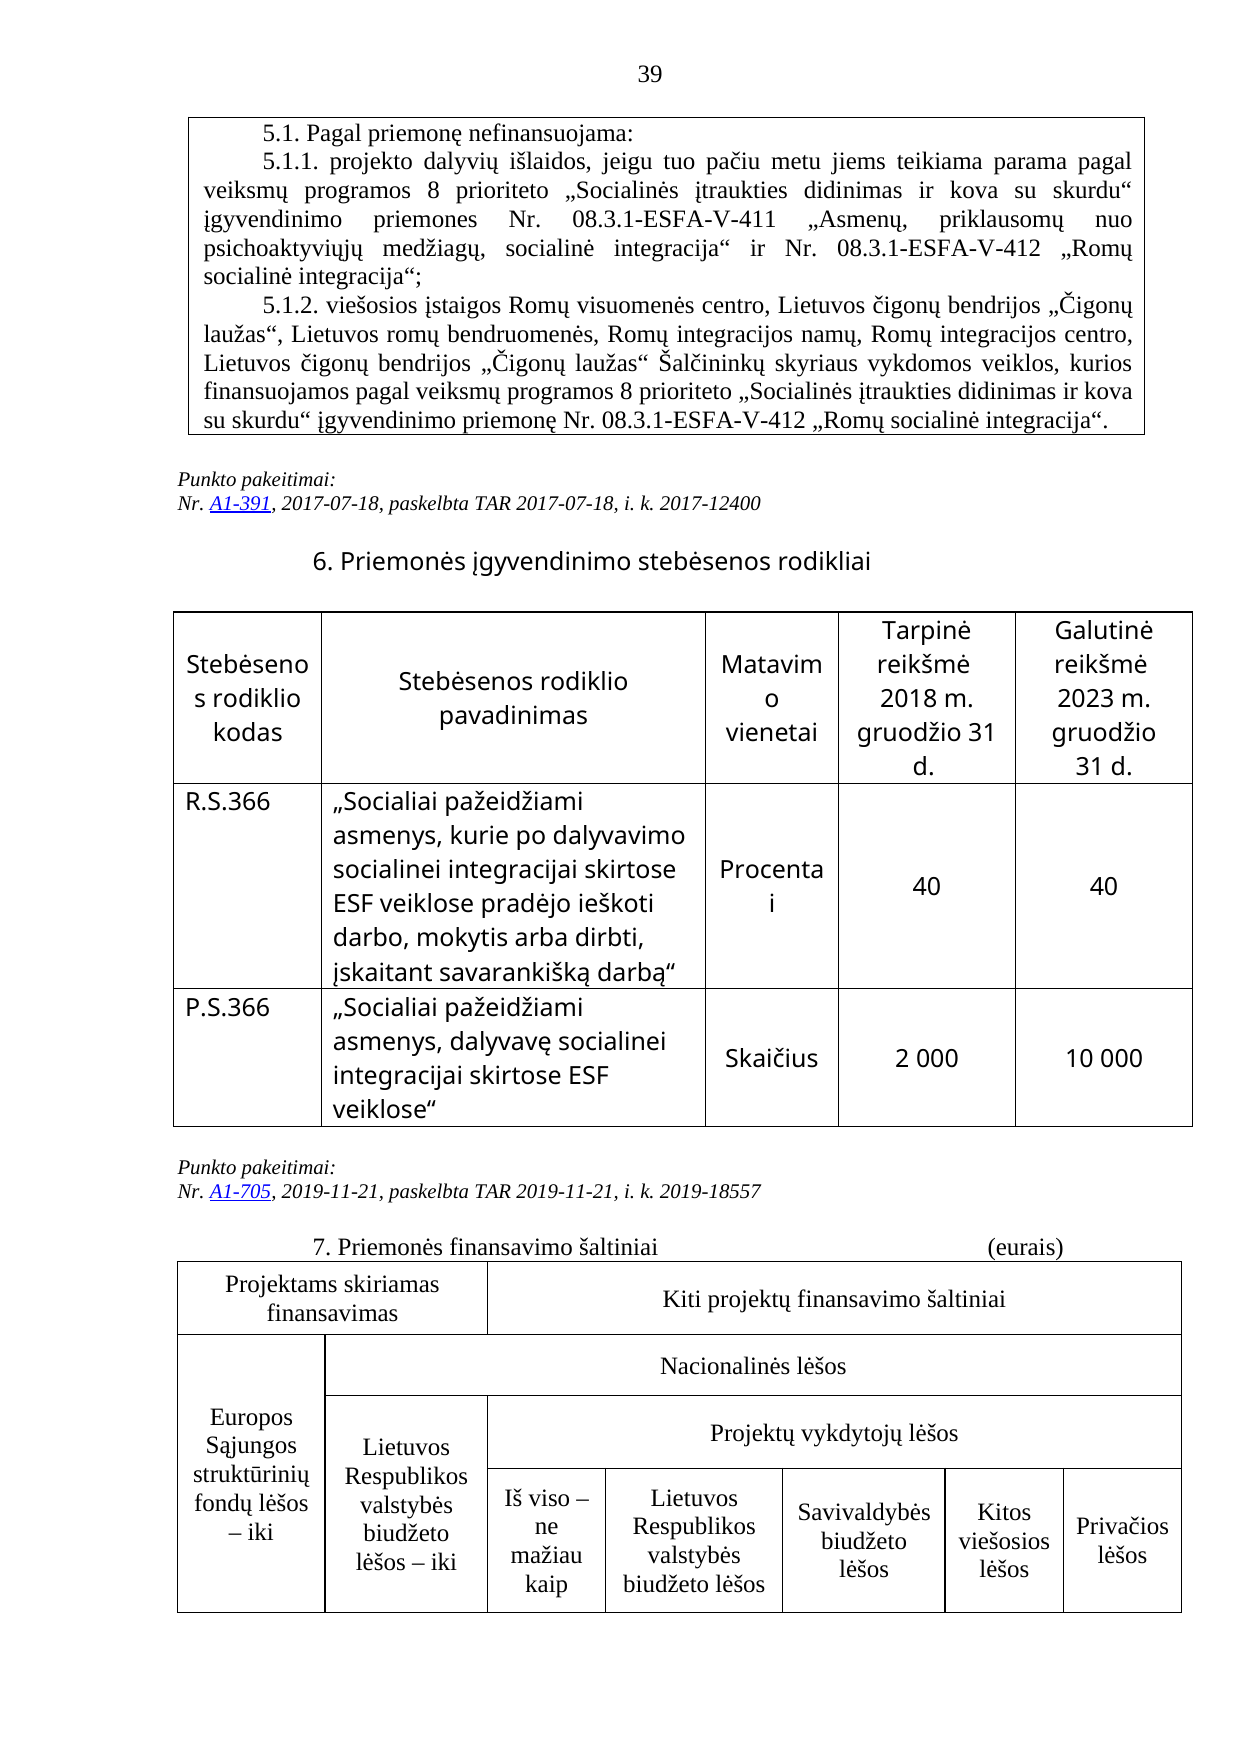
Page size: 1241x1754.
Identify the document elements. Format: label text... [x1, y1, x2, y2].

table_cell 2 000 [839, 989, 1015, 1126]
table_cell Nacionalinės lėšos [326, 1335, 1181, 1395]
table_cell Lietuvos Respublikos valstybės biudžeto lėšos [606, 1469, 782, 1612]
text 6. Priemonės įgyvendinimo stebėsenos rodikliai [177, 543, 1122, 577]
table_cell Iš viso – ne mažiau kaip [488, 1469, 605, 1612]
table_cell Kitos viešosios lėšos [946, 1469, 1063, 1612]
table_header Kiti projektų finansavimo šaltiniai [488, 1262, 1181, 1334]
table_header Stebėsenos rodiklio pavadinimas [322, 613, 705, 783]
table_header Tarpinė reikšmė 2018 m. gruodžio 31 d. [839, 613, 1015, 783]
text Nr. A1-391, 2017-07-18, paskelbta TAR 2017-07-18, i. k. 2017-12400 [177, 491, 1122, 514]
table_cell 10 000 [1016, 989, 1192, 1126]
table_cell Procentai [706, 784, 838, 988]
table_header 5.1. Pagal priemonę nefinansuojama: 5.1.1. projekto dalyvių išlaidos, jeigu tuo pačiu metu jiems teikiama parama pagal veiksmų programos 8 prioriteto „Socialinės įtraukties didinimas ir kova su skurdu“ įgyvendinimo priemones Nr. 08.3.1-ESFA-V-411 „Asmenų, priklausomų nuo psichoaktyviųjų medžiagų, socialinė integracija“ ir Nr. 08.3.1-ESFA-V-412 „Romų socialinė integracija“; 5.1.2. viešosios įstaigos Romų visuomenės centro, Lietuvos čigonų bendrijos „Čigonų laužas“, Lietuvos romų bendruomenės, Romų integracijos namų, Romų integracijos centro, Lietuvos čigonų bendrijos „Čigonų laužas“ Šalčininkų skyriaus vykdomos veiklos, kurios finansuojamos pagal veiksmų programos 8 prioriteto „Socialinės įtraukties didinimas ir kova su skurdu“ įgyvendinimo priemonę Nr. 08.3.1-ESFA-V-412 „Romų socialinė integracija“. [189, 118, 1144, 434]
table_cell 40 [1016, 784, 1192, 988]
table_cell „Socialiai pažeidžiami asmenys, dalyvavę socialinei integracijai skirtose ESF veiklose“ [322, 989, 705, 1126]
table_cell P.S.366 [174, 989, 321, 1126]
text 7. Priemonės finansavimo šaltiniai (eurais) [177, 1232, 1122, 1261]
table_cell „Socialiai pažeidžiami asmenys, kurie po dalyvavimo socialinei integracijai skirtose ESF veiklose pradėjo ieškoti darbo, mokytis arba dirbti, įskaitant savarankišką darbą“ [322, 784, 705, 988]
table_header Galutinė reikšmė 2023 m. gruodžio 31 d. [1016, 613, 1192, 783]
table_header Projektams skiriamas finansavimas [178, 1262, 487, 1334]
table_cell Lietuvos Respublikos valstybės biudžeto lėšos – iki [326, 1396, 487, 1612]
table_cell Europos Sąjungos struktūrinių fondų lėšos – iki [178, 1335, 324, 1612]
table_cell Savivaldybės biudžeto lėšos [783, 1469, 944, 1612]
table_cell Privačios lėšos [1064, 1469, 1181, 1612]
table_header Stebėsenos rodiklio kodas [174, 613, 321, 783]
table_cell Skaičius [706, 989, 838, 1126]
text Nr. A1-705, 2019-11-21, paskelbta TAR 2019-11-21, i. k. 2019-18557 [177, 1179, 1122, 1203]
table_header Matavimo vienetai [706, 613, 838, 783]
table_cell R.S.366 [174, 784, 321, 988]
text Punkto pakeitimai: [177, 466, 1122, 491]
text Punkto pakeitimai: [177, 1155, 1122, 1179]
table_cell Projektų vykdytojų lėšos [488, 1396, 1181, 1468]
table_cell 40 [839, 784, 1015, 988]
